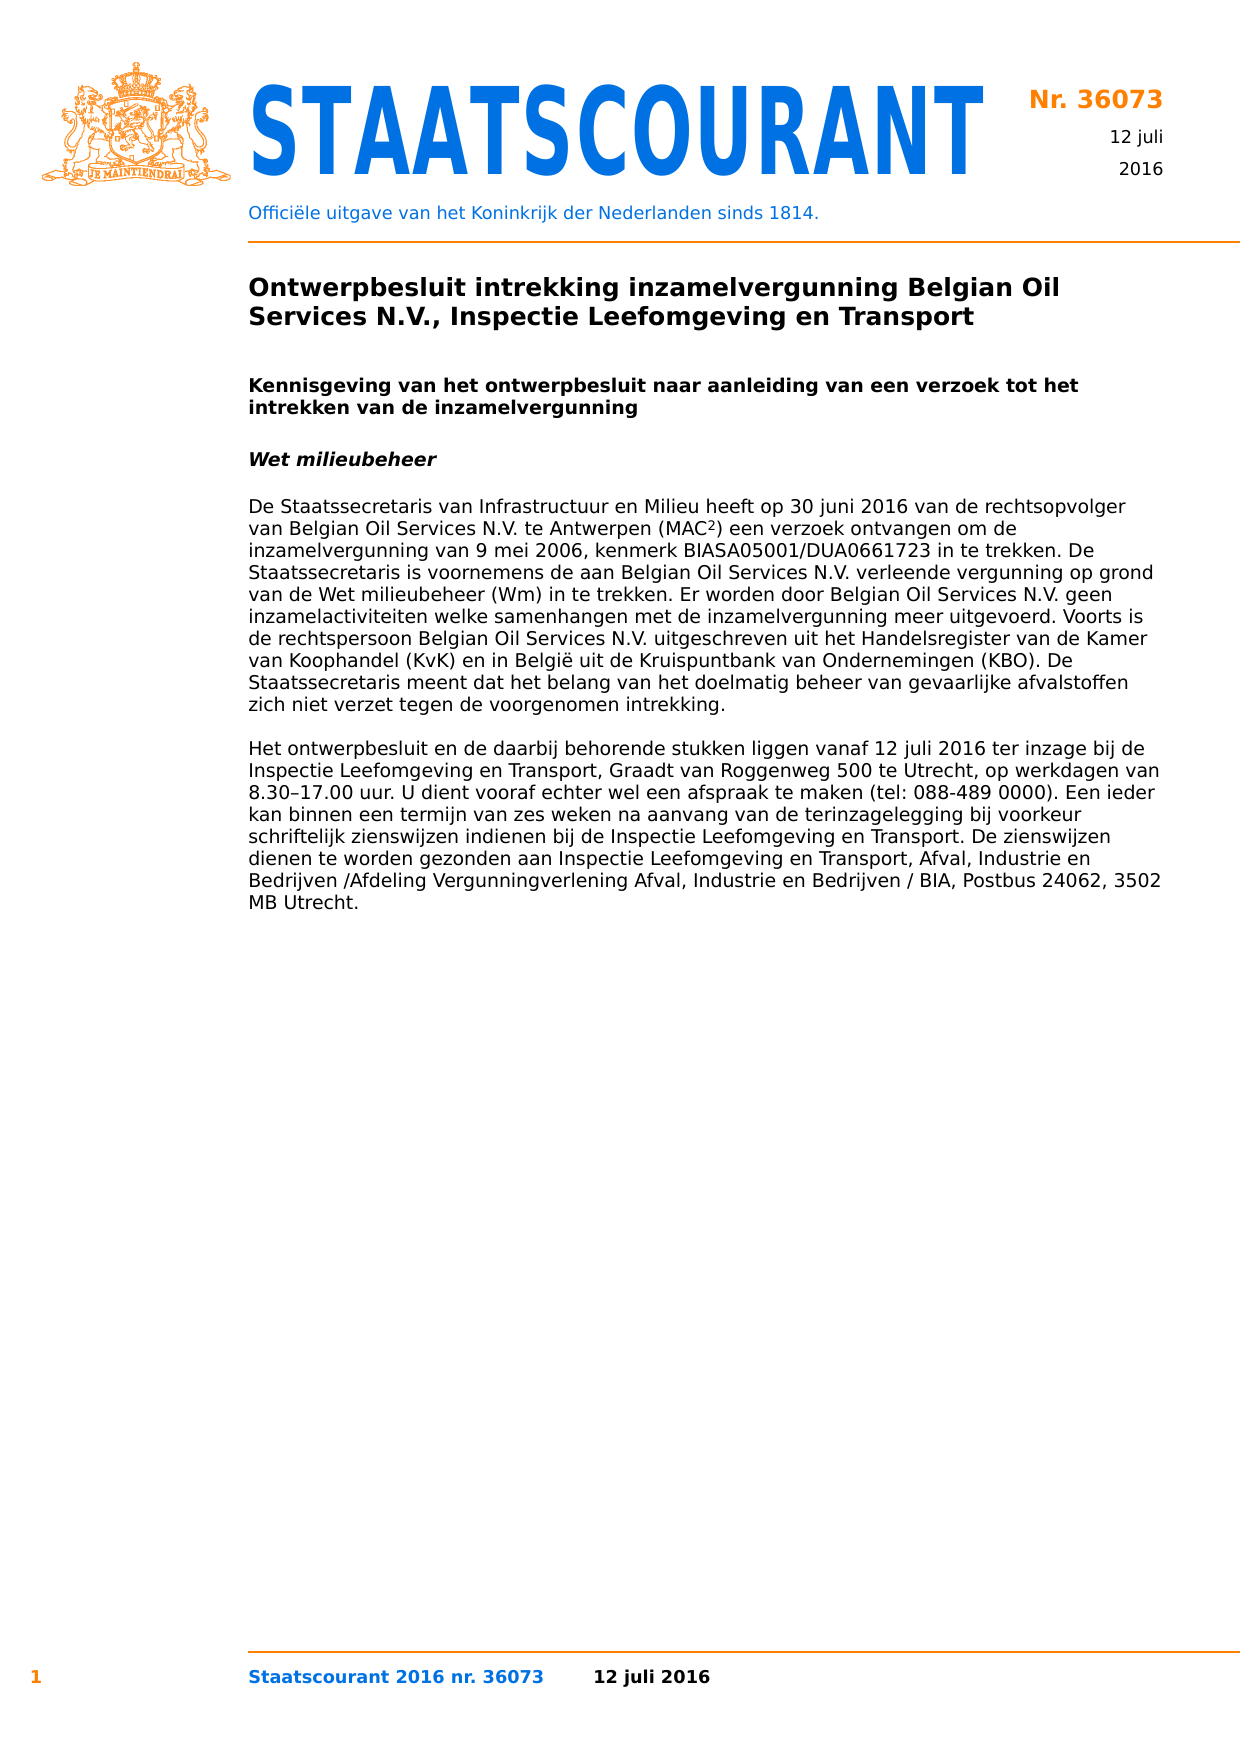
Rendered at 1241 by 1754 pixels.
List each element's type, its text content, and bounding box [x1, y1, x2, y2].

subtitle Kennisgeving van het ontwerpbesluit naar aanleiding van een verzoek tot het intrekken van de inzamelvergunning [248, 375, 1163, 419]
table_cell 12 juli [998, 121, 1240, 153]
subtitle Wet milieubeheer [248, 449, 1163, 471]
text De Staatssecretaris van Infrastructuur en Milieu heeft op 30 juni 2016 van de rechtsopvolger van Belgian Oil Services N.V. te Antwerpen (MAC2) een verzoek ontvangen om de inzamelvergunning van 9 mei 2006, kenmerk BIASA05001/DUA0661723 in te trekken. De Staatssecretaris is voornemens de aan Belgian Oil Services N.V. verleende vergunning op grond van de Wet milieubeheer (Wm) in te trekken. Er worden door Belgian Oil Services N.V. geen inzamelactiviteiten welke samenhangen met de inzamelvergunning meer uitgevoerd. Voorts is de rechtspersoon Belgian Oil Services N.V. uitgeschreven uit het Handelsregister van de Kamer van Koophandel (KvK) en in België uit de Kruispuntbank van Ondernemingen (KBO). De Staatssecretaris meent dat het belang van het doelmatig beheer van gevaarlijke afvalstoffen zich niet verzet tegen de voorgenomen intrekking. [248, 496, 1163, 716]
subtitle Ontwerpbesluit intrekking inzamelvergunning Belgian Oil Services N.V., Inspectie Leefomgeving en Transport [248, 273, 1163, 331]
table_header [25, 62, 248, 241]
table_header Nr. 36073 [998, 62, 1240, 121]
table_header STAATSCOURANT [248, 62, 998, 203]
picture [41, 62, 231, 186]
table_cell Officiële uitgave van het Koninkrijk der Nederlanden sinds 1814. [248, 203, 1240, 241]
text Het ontwerpbesluit en de daarbij behorende stukken liggen vanaf 12 juli 2016 ter inzage bij de Inspectie Leefomgeving en Transport, Graadt van Roggenweg 500 te Utrecht, op werkdagen van 8.30–17.00 uur. U dient vooraf echter wel een afspraak te maken (tel: 088-489 0000). Een ieder kan binnen een termijn van zes weken na aanvang van de terinzagelegging bij voorkeur schriftelijk zienswijzen indienen bij de Inspectie Leefomgeving en Transport. De zienswijzen dienen te worden gezonden aan Inspectie Leefomgeving en Transport, Afval, Industrie en Bedrijven /Afdeling Vergunningverlening Afval, Industrie en Bedrijven / BIA, Postbus 24062, 3502 MB Utrecht. [248, 738, 1163, 913]
table_cell 2016 [998, 153, 1240, 203]
